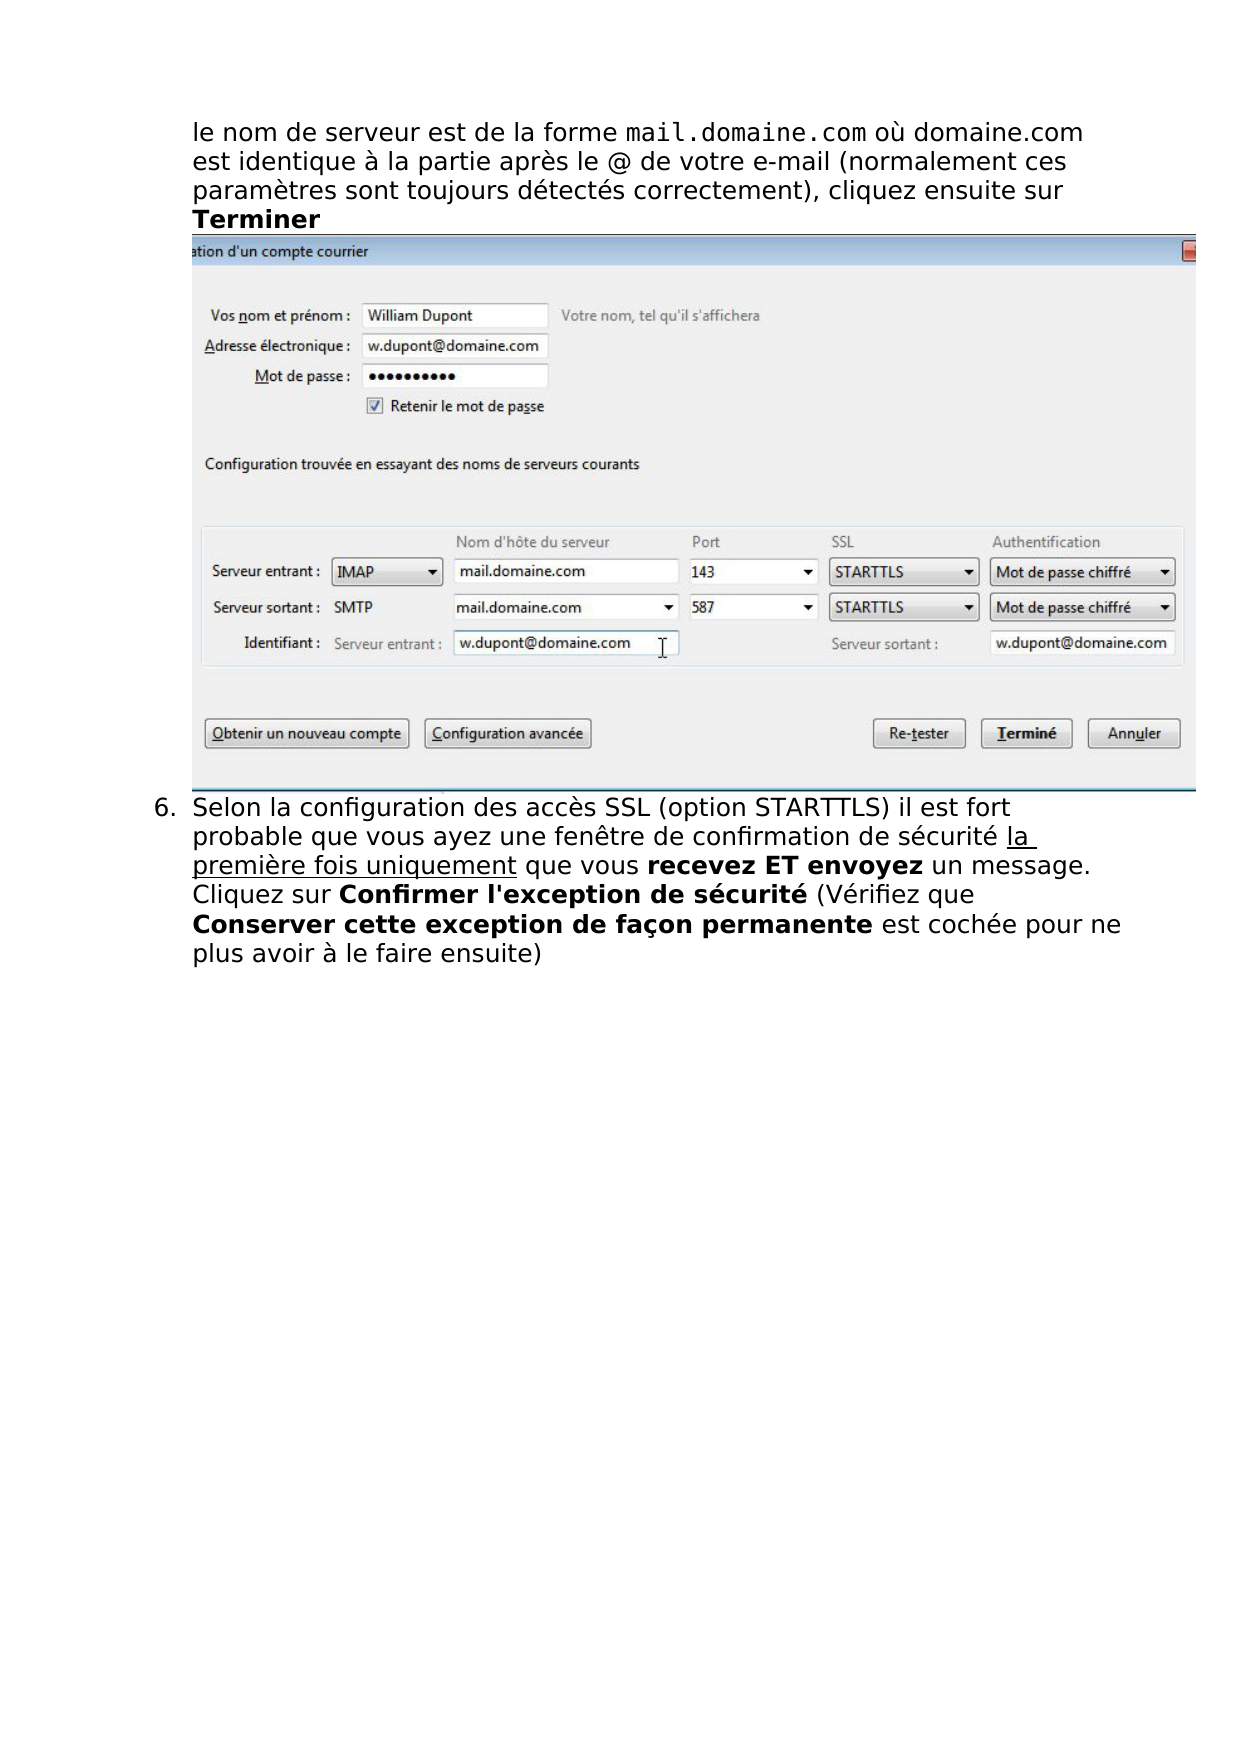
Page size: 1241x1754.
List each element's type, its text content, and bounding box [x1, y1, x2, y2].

list Selon la configuration des accès SSL (option STARTTLS) il est fort probable que vous ayez une fenêtre de confirmation de sécurité la première fois uniquement que vous recevez ET envoyez un message. Cliquez sur Confirmer l'exception de sécurité (Vérifiez que Conserver cette exception de façon permanente est cochée pour ne plus avoir à le faire ensuite) [177, 793, 1122, 968]
list le nom de serveur est de la forme mail.domaine.com où domaine.com est identique à la partie après le @ de votre e-mail (normalement ces paramètres sont toujours détectés correctement), cliquez ensuite sur Terminer [177, 118, 1122, 793]
picture [192, 234, 1196, 794]
